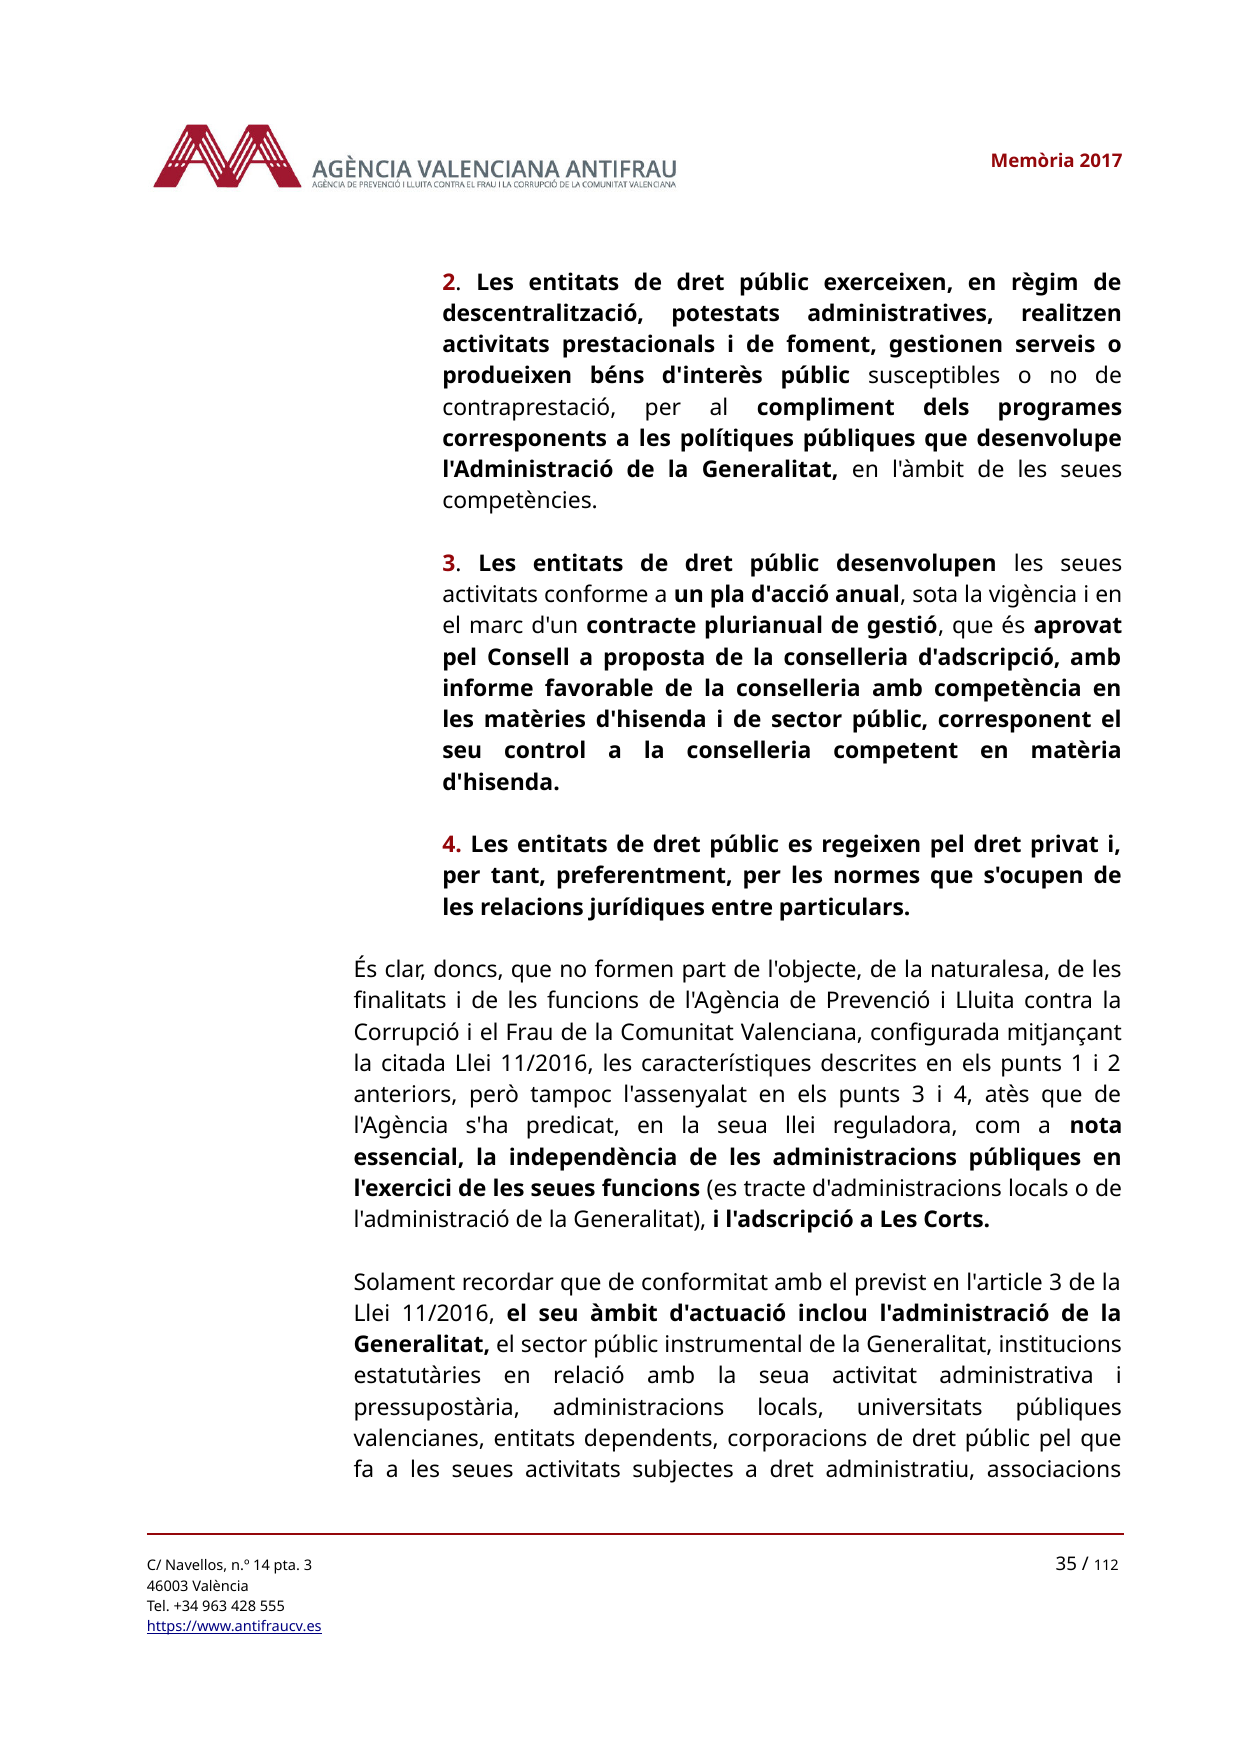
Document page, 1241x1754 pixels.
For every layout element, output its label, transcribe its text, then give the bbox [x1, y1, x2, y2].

picture [148, 112, 680, 197]
text 2. Les entitats de dret públic exerceixen, en règim de descentralització, potestats administratives, realitzen activitats prestacionals i de foment, gestionen serveis o produeixen béns d'interès públic susceptibles o no de contraprestació, per al compliment dels programes corresponents a les polítiques públiques que desenvolupe l'Administració de la Generalitat, en l'àmbit de les seues competències. [442, 266, 1122, 516]
text 3. Les entitats de dret públic desenvolupen les seues activitats conforme a un pla d'acció anual, sota la vigència i en el marc d'un contracte plurianual de gestió, que és aprovat pel Consell a proposta de la conselleria d'adscripció, amb informe favorable de la conselleria amb competència en les matèries d'hisenda i de sector públic, corresponent el seu control a la conselleria competent en matèria d'hisenda. [442, 547, 1122, 797]
text 4. Les entitats de dret públic es regeixen pel dret privat i, per tant, preferentment, per les normes que s'ocupen de les relacions jurídiques entre particulars. [442, 828, 1122, 922]
text Solament recordar que de conformitat amb el previst en l'article 3 de la Llei 11/2016, el seu àmbit d'actuació inclou l'administració de la Generalitat, el sector públic instrumental de la Generalitat, institucions estatutàries en relació amb la seua activitat administrativa i pressupostària, administracions locals, universitats públiques valencianes, entitats dependents, corporacions de dret públic pel que fa a les seues activitats subjectes a dret administratiu, associacions [353, 1266, 1122, 1484]
text És clar, doncs, que no formen part de l'objecte, de la naturalesa, de les finalitats i de les funcions de l'Agència de Prevenció i Lluita contra la Corrupció i el Frau de la Comunitat Valenciana, configurada mitjançant la citada Llei 11/2016, les característiques descrites en els punts 1 i 2 anteriors, però tampoc l'assenyalat en els punts 3 i 4, atès que de l'Agència s'ha predicat, en la seua llei reguladora, com a nota essencial, la independència de les administracions públiques en l'exercici de les seues funcions (es tracte d'administracions locals o de l'administració de la Generalitat), i l'adscripció a Les Corts. [353, 953, 1122, 1234]
